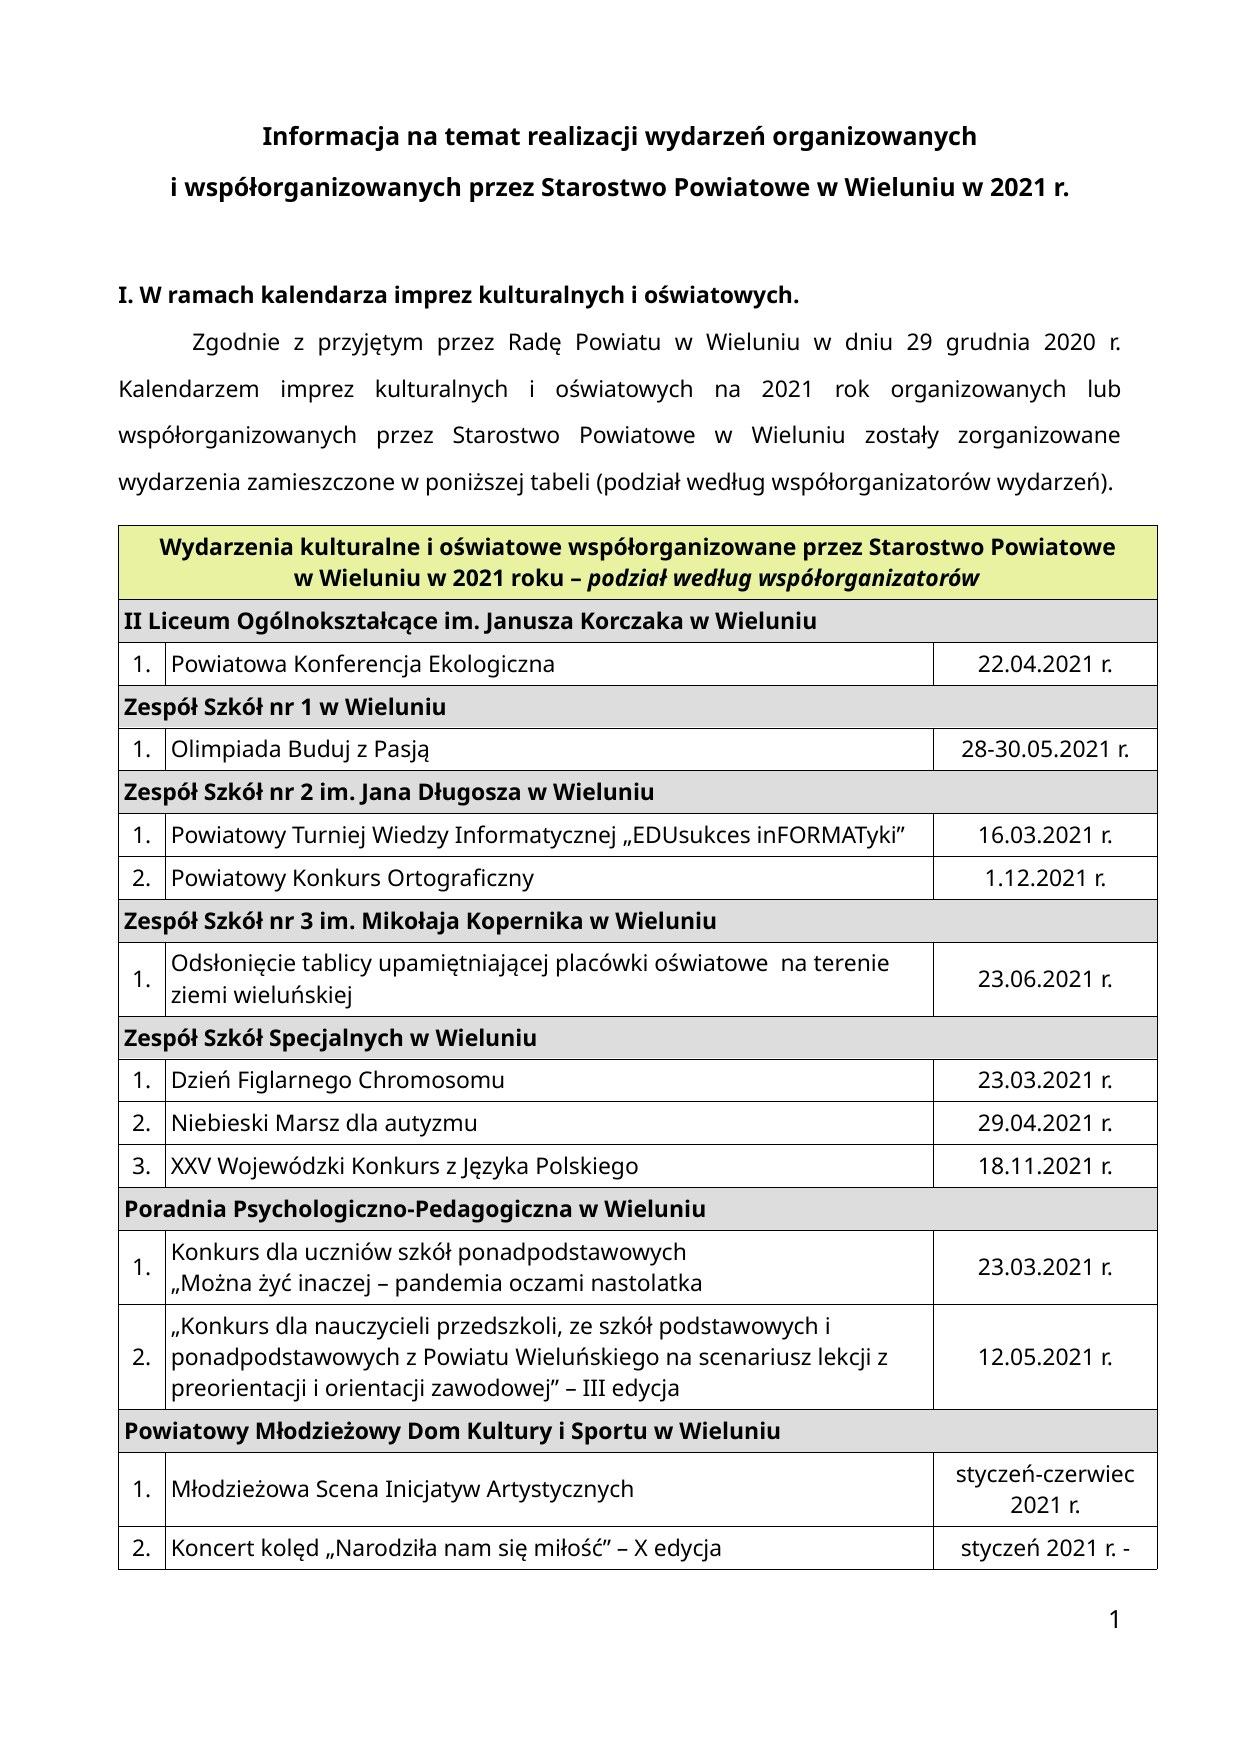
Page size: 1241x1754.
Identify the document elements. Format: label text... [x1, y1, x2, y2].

table_cell 2. [119, 857, 165, 899]
table_cell styczeń-czerwiec 2021 r. [934, 1453, 1157, 1526]
table_cell Niebieski Marsz dla autyzmu [166, 1102, 933, 1144]
table_header Wydarzenia kulturalne i oświatowe współorganizowane przez Starostwo Powiatowe w Wieluniu w 2021 roku – podział według współorganizatorów [119, 526, 1157, 599]
table_cell 12.05.2021 r. [934, 1305, 1157, 1409]
table_cell Młodzieżowa Scena Inicjatyw Artystycznych [166, 1453, 933, 1526]
table_cell 23.03.2021 r. [934, 1060, 1157, 1101]
table_cell 28-30.05.2021 r. [934, 729, 1157, 770]
table_cell 1. [119, 1231, 165, 1304]
table_cell Odsłonięcie tablicy upamiętniającej placówki oświatowe na terenie ziemi wieluńskiej [166, 943, 933, 1016]
table_cell Poradnia Psychologiczno-Pedagogiczna w Wieluniu [119, 1188, 1157, 1230]
table_cell Koncert kolęd „Narodziła nam się miłość” – X edycja [166, 1527, 933, 1569]
table_cell Powiatowa Konferencja Ekologiczna [166, 643, 933, 685]
table_cell Powiatowy Konkurs Ortograficzny [166, 857, 933, 899]
table_cell 1. [119, 1453, 165, 1526]
table_cell 1. [119, 729, 165, 770]
table_cell Zespół Szkół nr 2 im. Jana Długosza w Wieluniu [119, 771, 1157, 813]
text Zgodnie z przyjętym przez Radę Powiatu w Wieluniu w dniu 29 grudnia 2020 r. Kalendarzem imprez kulturalnych i oświatowych na 2021 rok organizowanych lub współorganizowanych przez Starostwo Powiatowe w Wieluniu zostały zorganizowane wydarzenia zamieszczone w poniższej tabeli (podział według współorganizatorów wydarzeń). [118, 326, 1122, 498]
table_cell Olimpiada Buduj z Pasją [166, 729, 933, 770]
table_cell 23.03.2021 r. [934, 1231, 1157, 1304]
text I. W ramach kalendarza imprez kulturalnych i oświatowych. [118, 279, 1122, 310]
table_cell 1. [119, 1060, 165, 1101]
table_cell 16.03.2021 r. [934, 814, 1157, 856]
table_cell Konkurs dla uczniów szkół ponadpodstawowych „Można żyć inaczej – pandemia oczami nastolatka [166, 1231, 933, 1304]
table_cell 2. [119, 1102, 165, 1144]
table_cell 1. [119, 643, 165, 685]
table_cell 23.06.2021 r. [934, 943, 1157, 1016]
table_cell 29.04.2021 r. [934, 1102, 1157, 1144]
table_cell styczeń 2021 r. [934, 1527, 1157, 1569]
table_cell 2. [119, 1527, 165, 1569]
table_cell Powiatowy Młodzieżowy Dom Kultury i Sportu w Wieluniu [119, 1410, 1157, 1452]
table_cell 1. [119, 943, 165, 1016]
table_cell Zespół Szkół Specjalnych w Wieluniu [119, 1017, 1157, 1058]
table_cell Powiatowy Turniej Wiedzy Informatycznej „EDUsukces inFORMATyki” [166, 814, 933, 856]
table_cell 2. [119, 1305, 165, 1409]
table_cell 3. [119, 1145, 165, 1187]
table_cell Dzień Figlarnego Chromosomu [166, 1060, 933, 1101]
table_cell II Liceum Ogólnokształcące im. Janusza Korczaka w Wieluniu [119, 600, 1157, 642]
table_cell „Konkurs dla nauczycieli przedszkoli, ze szkół podstawowych i ponadpodstawowych z Powiatu Wieluńskiego na scenariusz lekcji z preorientacji i orientacji zawodowej” – III edycja [166, 1305, 933, 1409]
table_cell 1. [119, 814, 165, 856]
table_cell Zespół Szkół nr 3 im. Mikołaja Kopernika w Wieluniu [119, 900, 1157, 942]
table_cell XXV Wojewódzki Konkurs z Języka Polskiego [166, 1145, 933, 1187]
table_cell 18.11.2021 r. [934, 1145, 1157, 1187]
text Informacja na temat realizacji wydarzeń organizowanych i współorganizowanych przez Starostwo Powiatowe w Wieluniu w 2021 r. [118, 118, 1122, 203]
table_cell 22.04.2021 r. [934, 643, 1157, 685]
table_cell Zespół Szkół nr 1 w Wieluniu [119, 686, 1157, 727]
table_cell 1.12.2021 r. [934, 857, 1157, 899]
